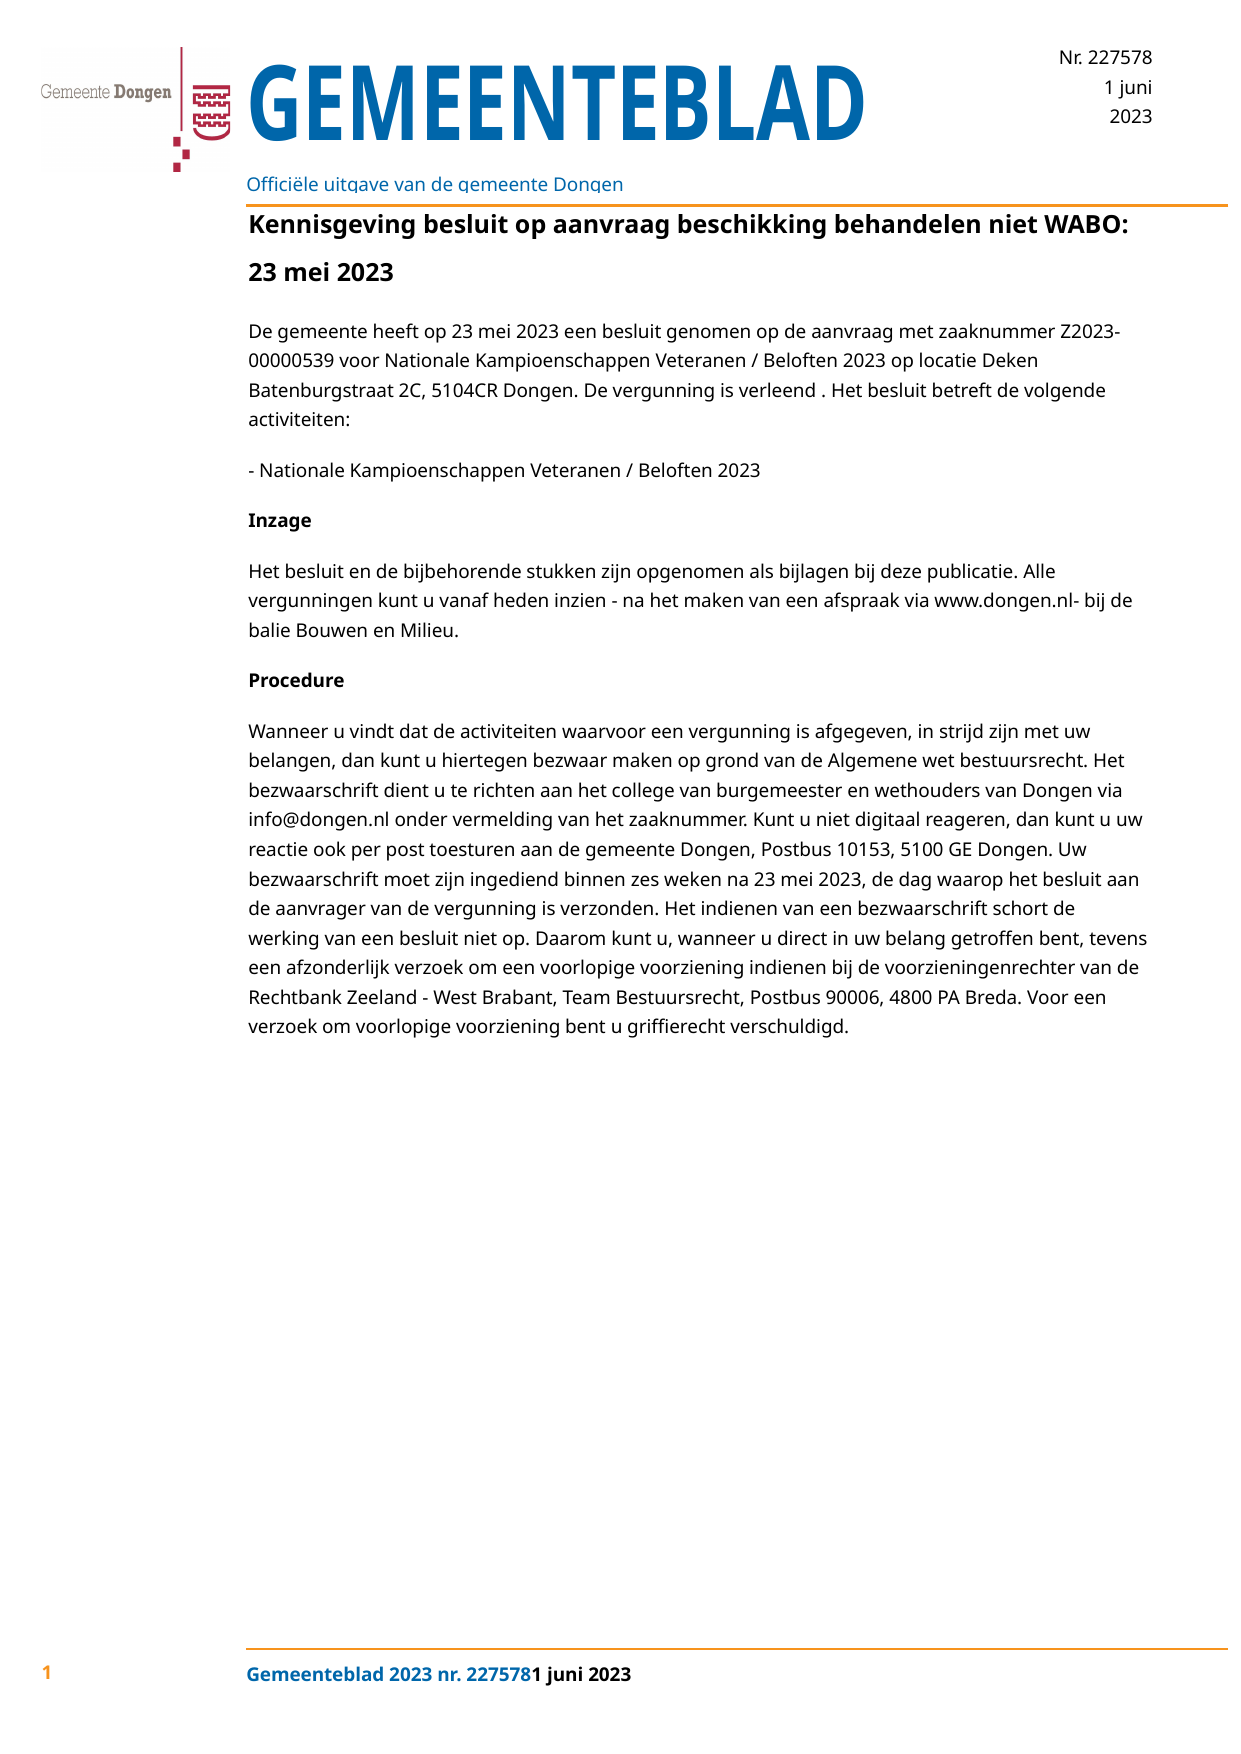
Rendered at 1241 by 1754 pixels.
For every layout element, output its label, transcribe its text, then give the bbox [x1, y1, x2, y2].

text Inzage [248, 507, 1152, 533]
picture [41, 47, 231, 172]
text Wanneer u vindt dat de activiteiten waarvoor een vergunning is afgegeven, in strijd zijn met uw belangen, dan kunt u hiertegen bezwaar maken op grond van de Algemene wet bestuursrecht. Het bezwaarschrift dient u te richten aan het college van burgemeester en wethouders van Dongen via info@dongen.nl onder vermelding van het zaaknummer. Kunt u niet digitaal reageren, dan kunt u uw reactie ook per post toesturen aan de gemeente Dongen, Postbus 10153, 5100 GE Dongen. Uw bezwaarschrift moet zijn ingediend binnen zes weken na 23 mei 2023, de dag waarop het besluit aan de aanvrager van de vergunning is verzonden. Het indienen van een bezwaarschrift schort de werking van een besluit niet op. Daarom kunt u, wanneer u direct in uw belang getroffen bent, tevens een afzonderlijk verzoek om een voorlopige voorziening indienen bij de voorzieningenrechter van de Rechtbank Zeeland - West Brabant, Team Bestuursrecht, Postbus 90006, 4800 PA Breda. Voor een verzoek om voorlopige voorziening bent u griffierecht verschuldigd. [248, 718, 1152, 1039]
text Procedure [248, 667, 1152, 693]
text Het besluit en de bijbehorende stukken zijn opgenomen als bijlagen bij deze publicatie. Alle vergunningen kunt u vanaf heden inzien - na het maken van een afspraak via www.dongen.nl- bij de balie Bouwen en Milieu. [248, 558, 1152, 643]
text De gemeente heeft op 23 mei 2023 een besluit genomen op de aanvraag met zaaknummer Z2023-00000539 voor Nationale Kampioenschappen Veteranen / Beloften 2023 op locatie Deken Batenburgstraat 2C, 5104CR Dongen. De vergunning is verleend . Het besluit betreft de volgende activiteiten: [248, 318, 1152, 432]
text Kennisgeving besluit op aanvraag beschikking behandelen niet WABO: 23 mei 2023 [248, 207, 1152, 288]
text - Nationale Kampioenschappen Veteranen / Beloften 2023 [248, 457, 1152, 483]
